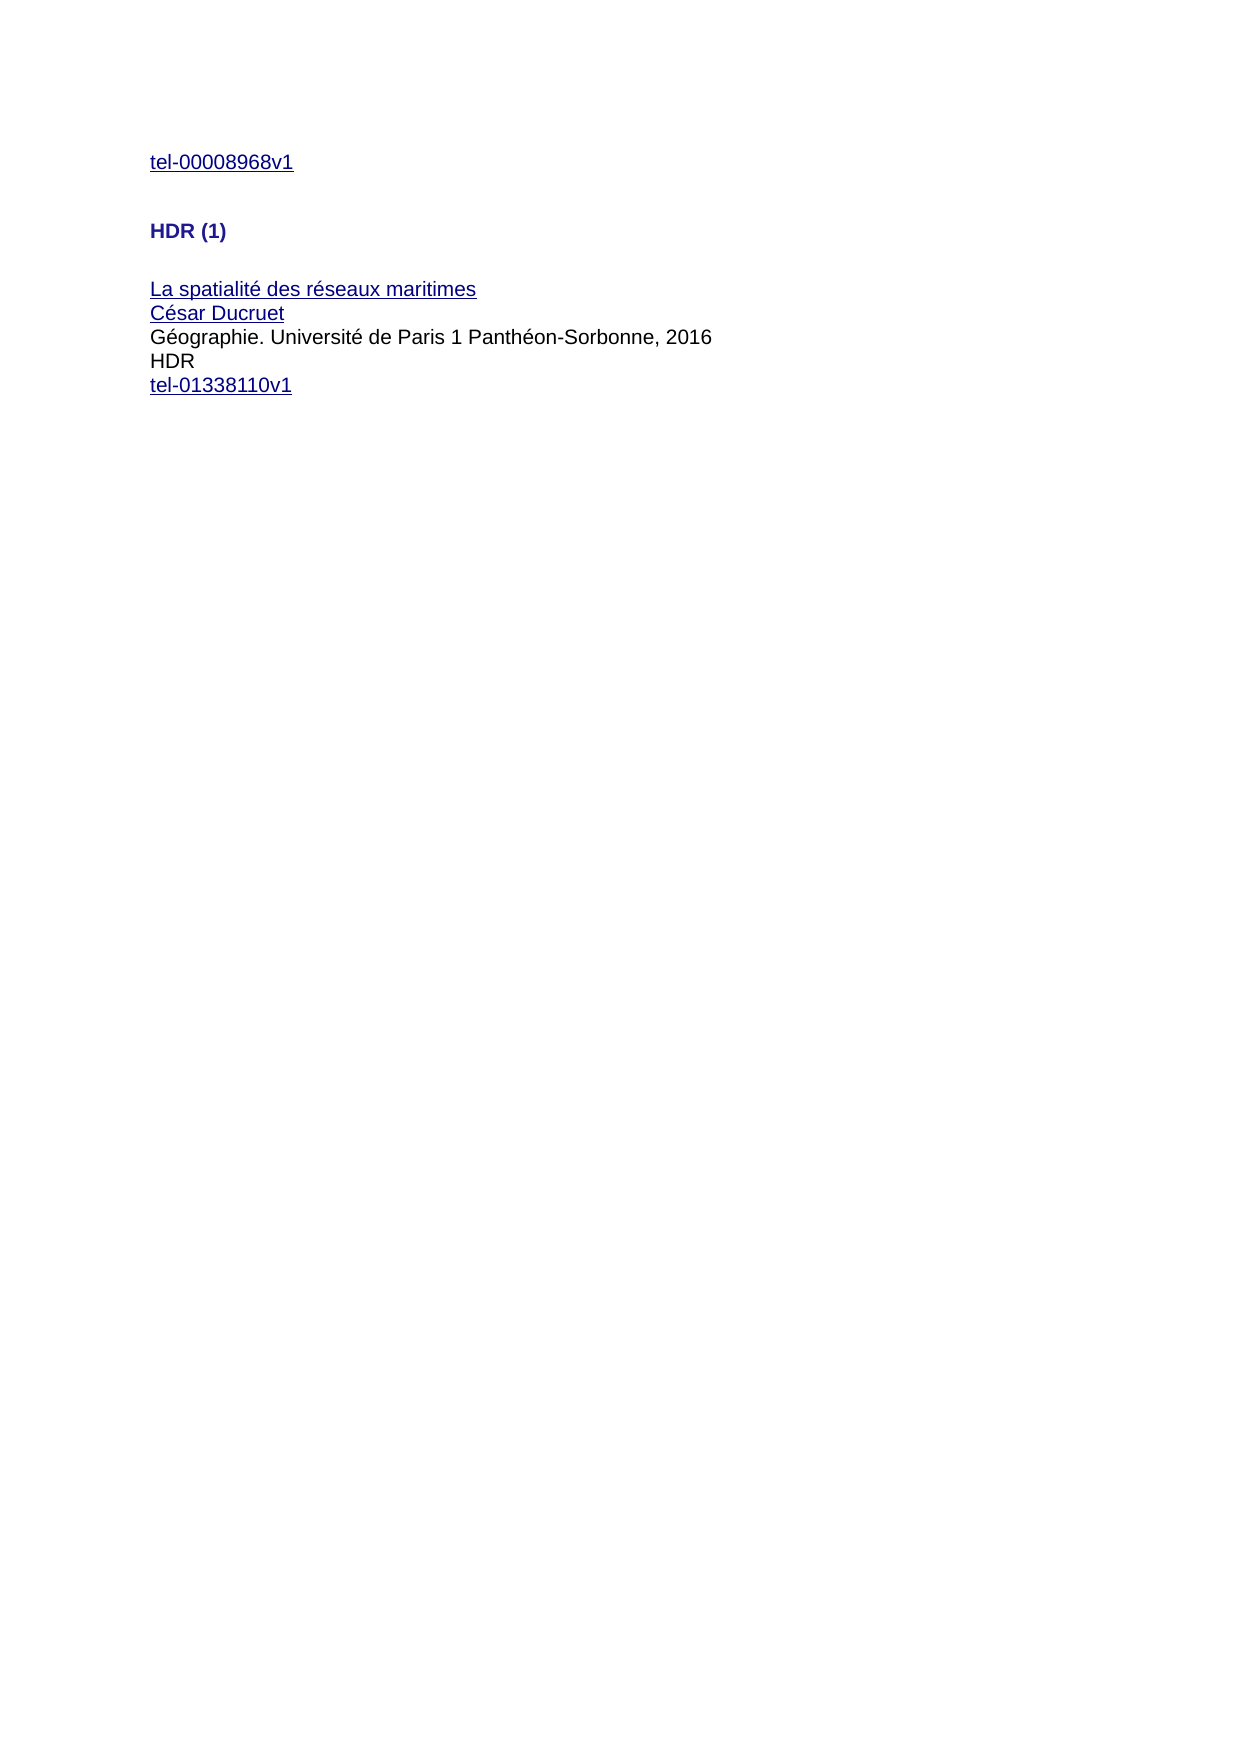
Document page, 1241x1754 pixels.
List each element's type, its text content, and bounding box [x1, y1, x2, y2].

table_header La spatialité des réseaux maritimes César Ducruet Géographie. Université de Paris 1 Panthéon-Sorbonne, 2016 HDR tel-01338110v1 [150, 277, 1090, 397]
table_header tel-00008968v1 [150, 150, 1090, 174]
subtitle HDR (1) [150, 219, 1090, 243]
